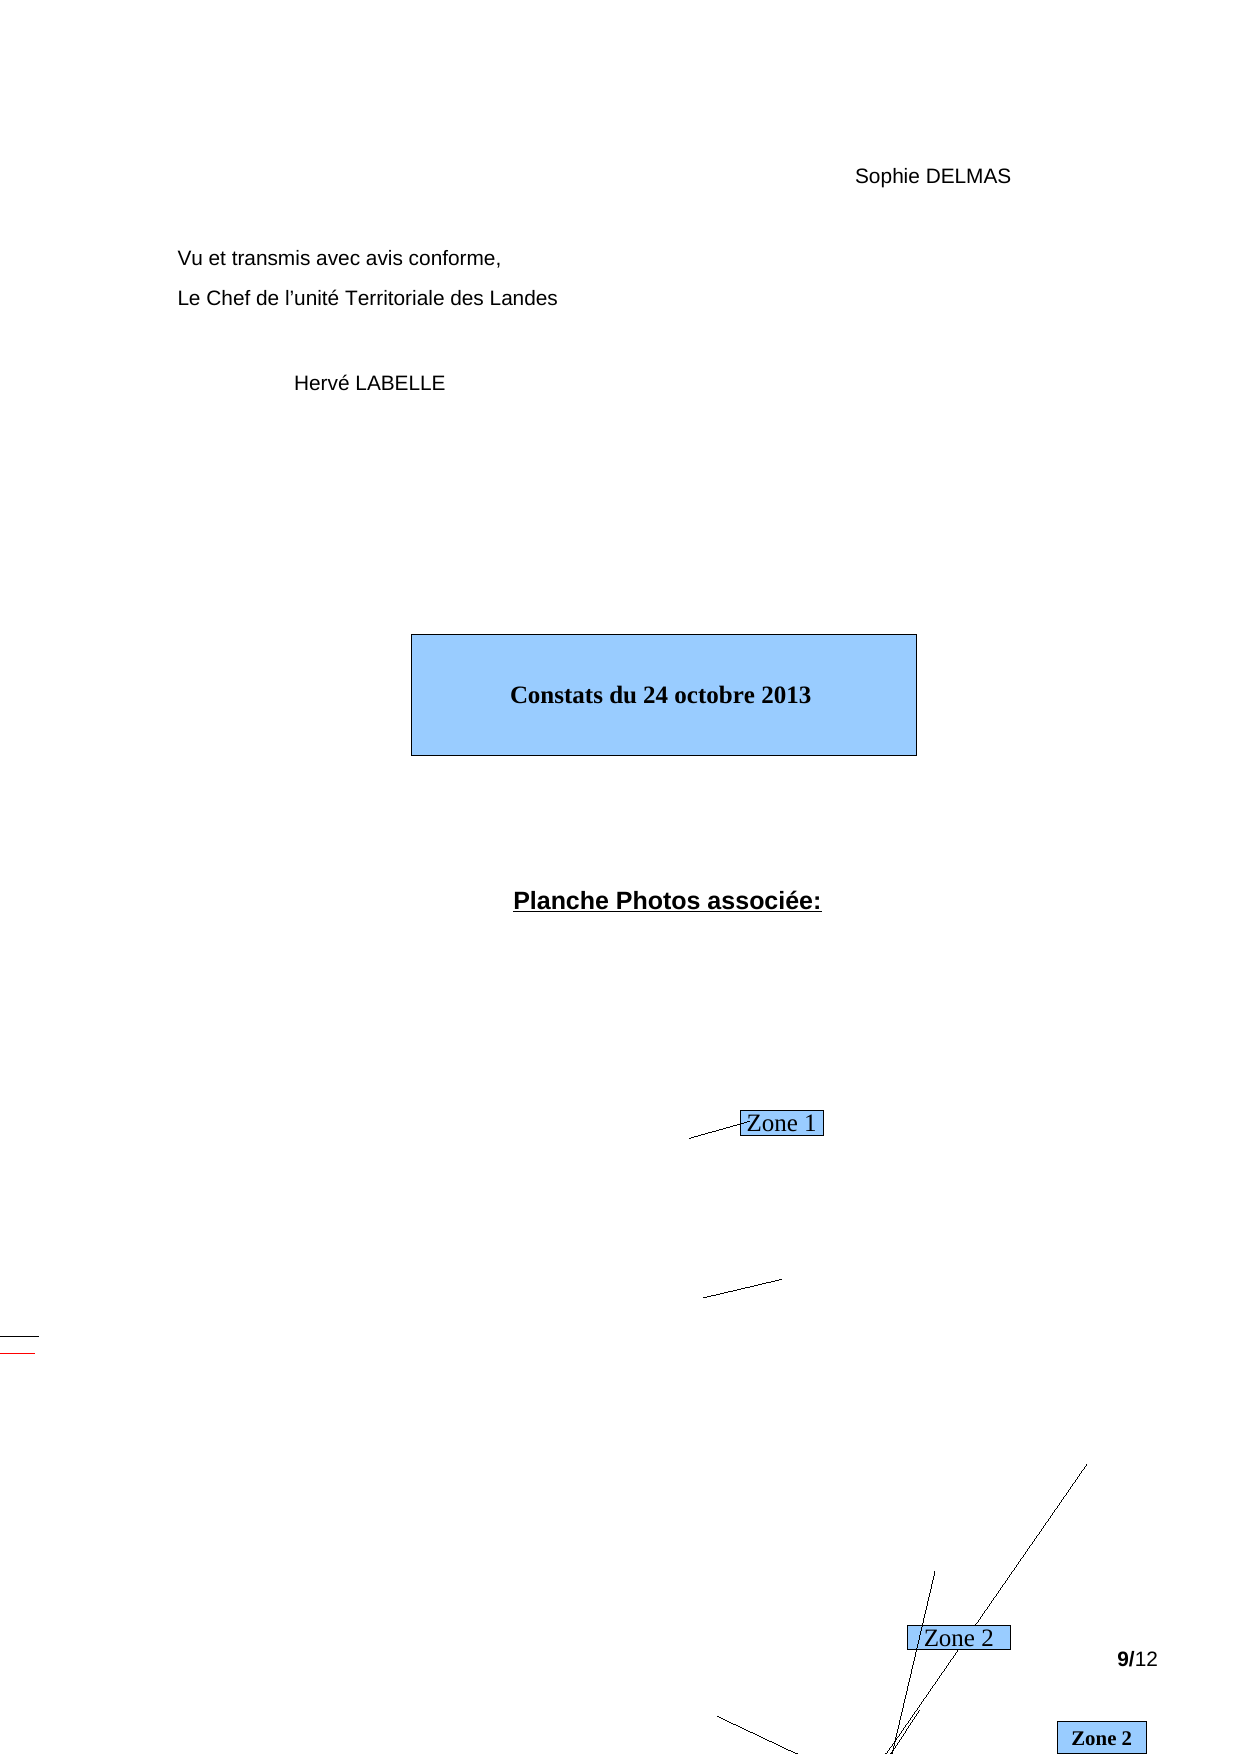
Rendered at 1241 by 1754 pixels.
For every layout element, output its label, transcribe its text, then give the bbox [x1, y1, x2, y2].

text Hervé LABELLE [177, 371, 1157, 394]
text Planche Photos associée: [177, 886, 1157, 915]
text Vu et transmis avec avis conforme, [177, 246, 1157, 269]
text Le Chef de l’unité Territoriale des Landes [177, 286, 1157, 310]
text Sophie DELMAS [709, 164, 1157, 188]
